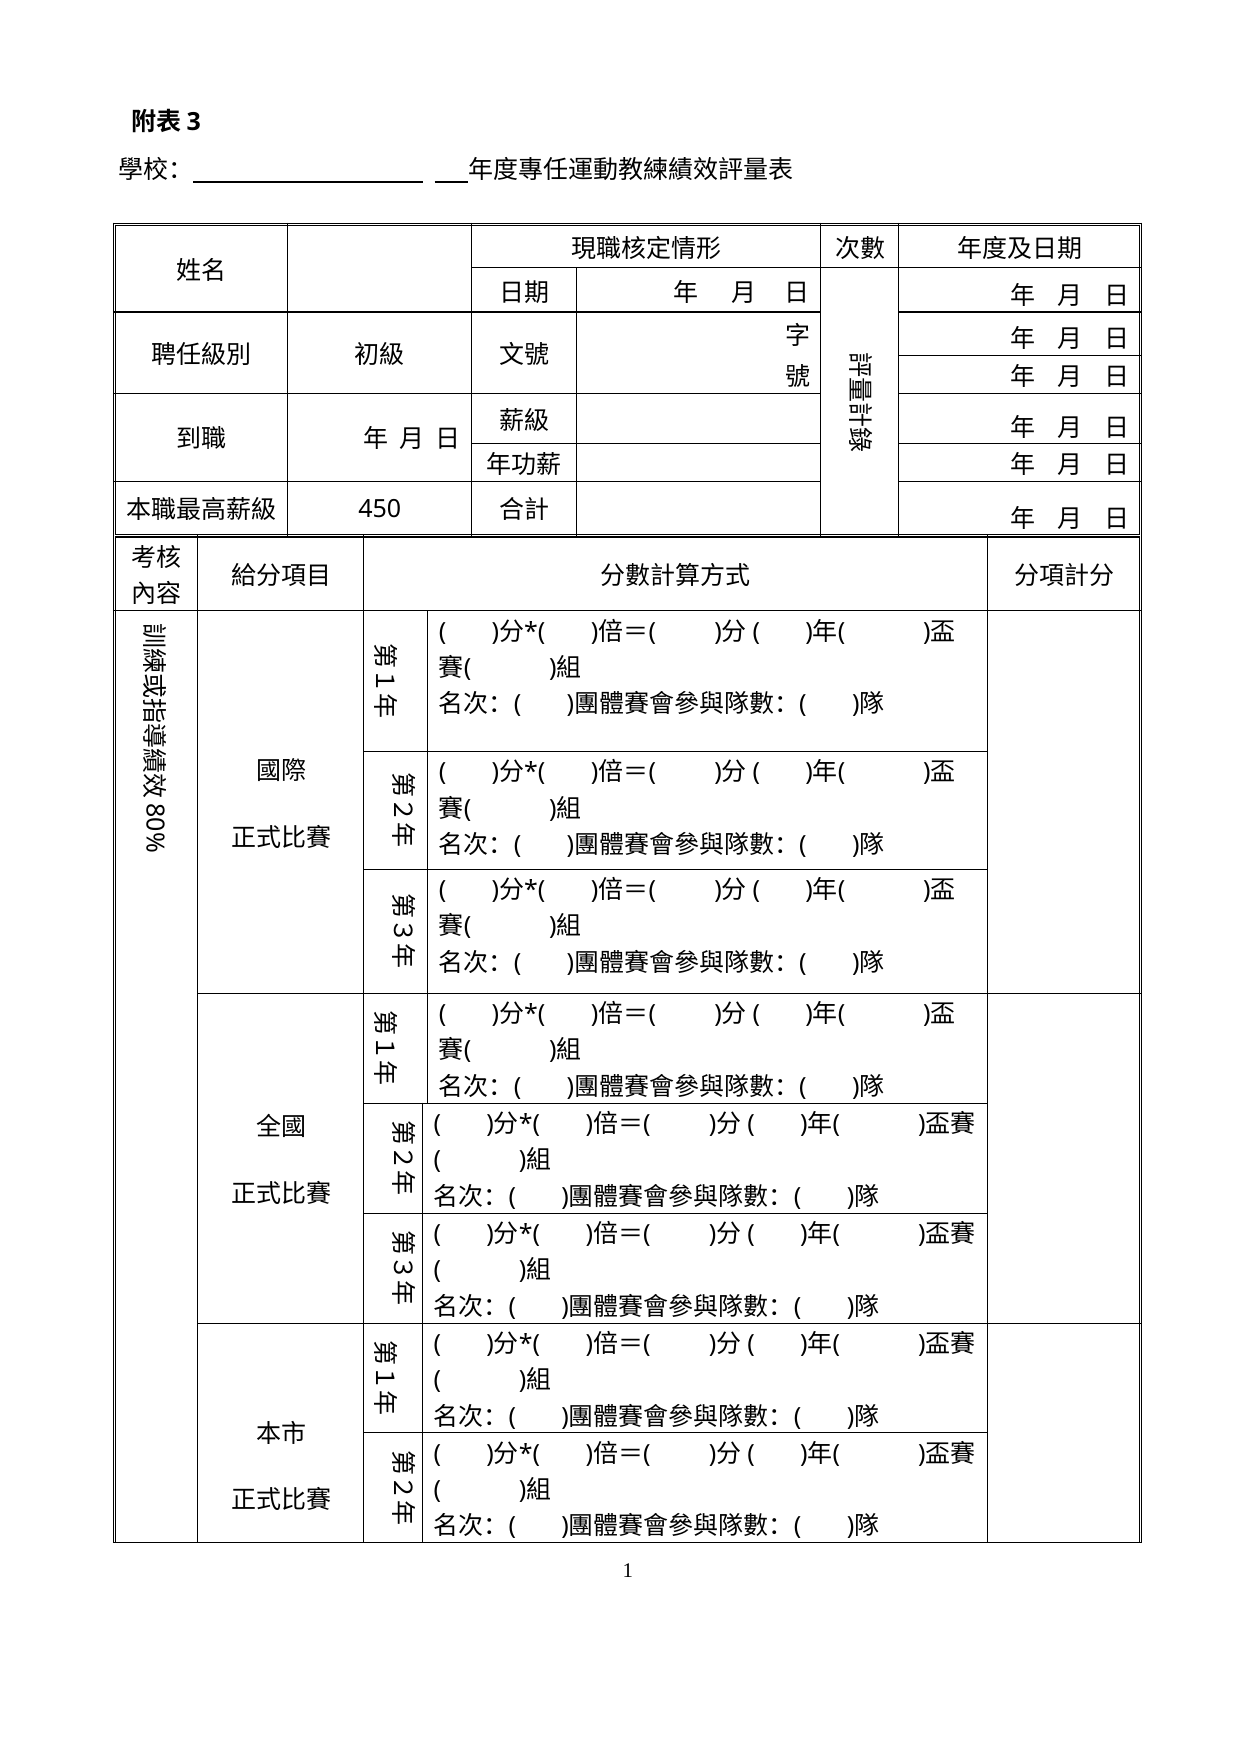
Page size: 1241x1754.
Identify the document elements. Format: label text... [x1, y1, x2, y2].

table_header [288, 226, 471, 311]
table_cell ( )分*( )倍＝( )分 ( )年( )盃賽( )組 名次：( )團體賽會參與隊數：( )隊 [423, 1324, 987, 1432]
table_cell [577, 444, 820, 481]
table_cell 國際 正式比賽 [198, 611, 363, 993]
table_cell ( )分*( )倍＝( )分 ( )年( )盃賽( )組 名次：( )團體賽會參與隊數：( )隊 [428, 870, 987, 993]
table_cell 薪級 [472, 394, 576, 443]
table_cell 聘任級別 [116, 313, 287, 392]
table_cell 年 月 日 [577, 268, 820, 311]
table_cell 號 [577, 355, 820, 392]
table_cell 訓練或指導績效80% [116, 611, 197, 1542]
table_cell 文號 [472, 313, 576, 392]
table_cell 給分項目 [198, 538, 363, 610]
table_cell 全國 正式比賽 [198, 994, 363, 1322]
table_cell 分項計分 [988, 538, 1139, 610]
table_cell ( )分*( )倍＝( )分 ( )年( )盃賽( )組 名次：( )團體賽會參與隊數：( )隊 [423, 1104, 987, 1212]
table_cell 年功薪 [472, 444, 576, 481]
table_cell 年 月 日 [899, 482, 1139, 534]
table_header 次數 [821, 226, 898, 267]
table_cell 日期 [472, 268, 576, 311]
table_cell 第２年 [364, 752, 427, 868]
table_cell [988, 611, 1139, 993]
table_cell ( )分*( )倍＝( )分 ( )年( )盃賽( )組 名次：( )團體賽會參與隊數：( )隊 [428, 752, 987, 868]
table_header 年度及日期 [899, 226, 1139, 267]
table_cell ( )分*( )倍＝( )分 ( )年( )盃賽( )組 名次：( )團體賽會參與隊數：( )隊 [428, 611, 987, 751]
table_cell 評量計錄 [821, 268, 898, 534]
table_cell 第１年 [364, 1324, 422, 1432]
table_cell 第３年 [364, 870, 427, 993]
table_cell 本市 正式比賽 [198, 1324, 363, 1542]
table_cell [577, 394, 820, 443]
table_cell [988, 1324, 1139, 1542]
table_cell 年 月 日 [899, 444, 1139, 481]
text 附表3 [131, 101, 1137, 137]
table_cell 分數計算方式 [364, 538, 987, 610]
table_header 現職核定情形 [472, 226, 820, 267]
table_cell 年 月 日 [899, 313, 1139, 355]
table_cell ( )分*( )倍＝( )分 ( )年( )盃賽( )組 名次：( )團體賽會參與隊數：( )隊 [423, 1214, 987, 1322]
table_cell 第１年 [364, 994, 427, 1103]
text 學校： 年度專任運動教練績效評量表 [118, 150, 1137, 186]
table_cell 考核內容 [116, 538, 197, 610]
table_header 姓名 [116, 226, 287, 311]
table_cell ( )分*( )倍＝( )分 ( )年( )盃賽( )組 名次：( )團體賽會參與隊數：( )隊 [428, 994, 987, 1103]
table_cell 合計 [472, 482, 576, 534]
table_cell 第２年 [364, 1433, 422, 1542]
table_cell 450 [288, 482, 471, 534]
table_cell 初級 [288, 313, 471, 392]
table_cell 第２年 [364, 1104, 422, 1212]
table_cell 年 月 日 [899, 394, 1139, 443]
table_cell 年 月 日 [899, 268, 1139, 311]
table_cell 到職 [116, 394, 287, 481]
table_cell 第３年 [364, 1214, 422, 1322]
table_cell 字 [577, 313, 820, 355]
table_cell 第１年 [364, 611, 427, 751]
table_cell 年 月 日 [288, 394, 471, 481]
table_cell 本職最高薪級 [116, 482, 287, 534]
table_cell [577, 482, 820, 534]
table_cell ( )分*( )倍＝( )分 ( )年( )盃賽( )組 名次：( )團體賽會參與隊數：( )隊 [423, 1433, 987, 1542]
table_cell 年 月 日 [899, 356, 1139, 392]
table_cell [988, 994, 1139, 1322]
